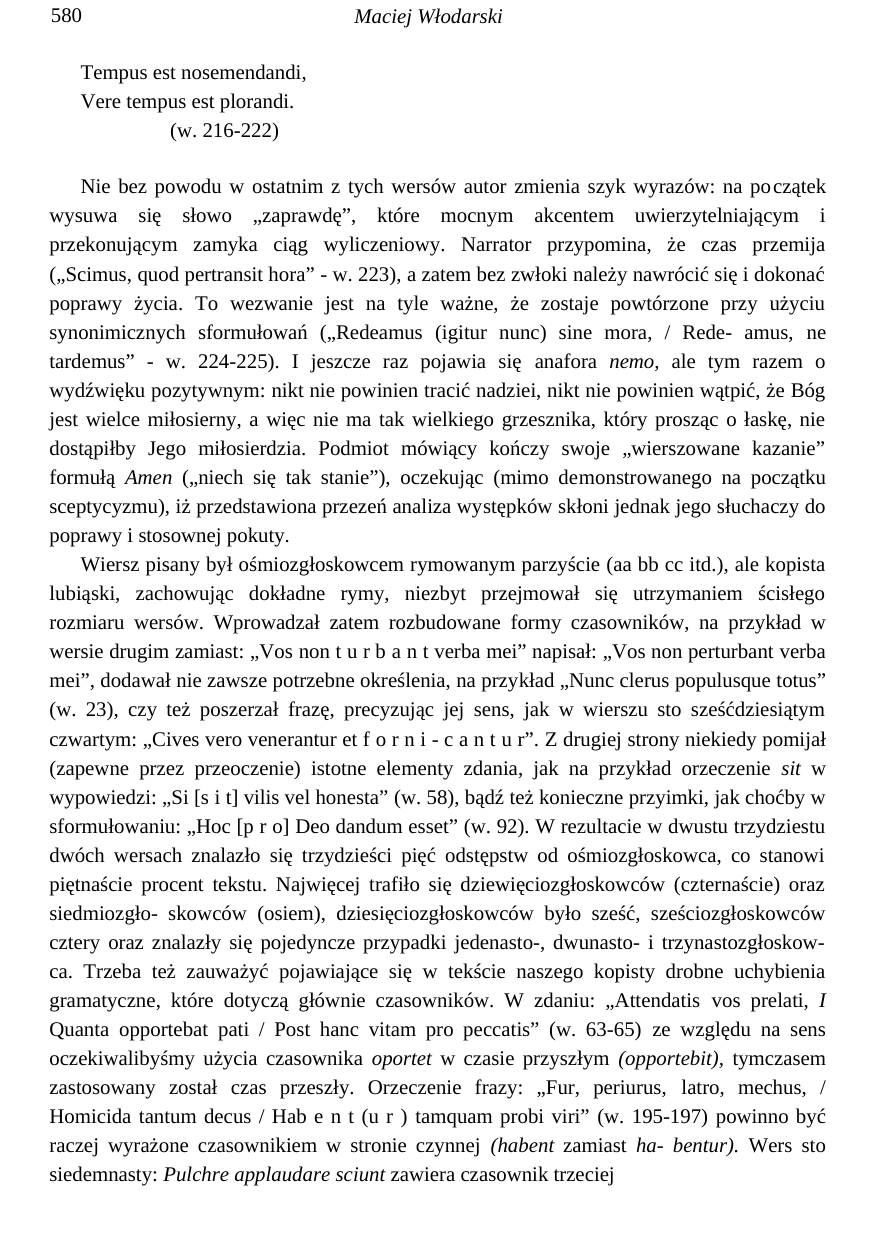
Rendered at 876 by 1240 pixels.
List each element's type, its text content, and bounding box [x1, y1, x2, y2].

text 580 [51, 2, 87, 27]
text Vere tempus est plorandi. [49, 89, 826, 113]
text Wiersz pisany był ośmiozgłoskowcem rymowanym parzyście (aa bb cc itd.), ale kopista lubiąski, zachowując dokładne rymy, niezbyt przejmował się utrzymaniem ścisłego rozmiaru wersów. Wprowadzał zatem rozbudowane formy czasowników, na przykład w wersie drugim zamiast: „Vos non t u r b a n t verba mei” napisał: „Vos non perturbant verba mei”, dodawał nie zawsze potrzebne określenia, na przy­kład „Nunc clerus populusque totus” (w. 23), czy też poszerzał frazę, precyzując jej sens, jak w wierszu sto sześćdziesiątym czwartym: „Cives vero venerantur et f o r n i - c a n t u r”. Z drugiej strony niekiedy pomijał (zapewne przez przeoczenie) istotne ele­menty zdania, jak na przykład orzeczenie sit w wypowiedzi: „Si [s i t] vilis vel honesta” (w. 58), bądź też konieczne przyimki, jak choćby w sformułowaniu: „Hoc [p r o] Deo dandum esset” (w. 92). W rezultacie w dwustu trzydziestu dwóch wersach znalazło się trzydzieści pięć odstępstw od ośmiozgłoskowca, co stanowi piętnaście procent tekstu. Najwięcej trafiło się dziewięciozgłoskowców (czternaście) oraz siedmiozgło- skowców (osiem), dziesięciozgłoskowców było sześć, sześciozgłoskowców cztery oraz znalazły się pojedyncze przypadki jedenasto-, dwunasto- i trzynastozgłoskow- ca. Trzeba też zauważyć pojawiające się w tekście naszego kopisty drobne uchybienia gramatyczne, które dotyczą głównie czasowników. W zdaniu: „Attendatis vos prelati, I Quanta opportebat pati / Post hanc vitam pro peccatis” (w. 63-65) ze względu na sens oczekiwalibyśmy użycia czasownika oportet w czasie przyszłym (opportebit), tymczasem zastosowany został czas przeszły. Orzeczenie frazy: „Fur, periurus, latro, mechus, / Homicida tantum decus / Hab e n t (u r ) tamquam probi viri” (w. 195-197) powinno być raczej wyrażone czasownikiem w stronie czynnej (habent zamiast ha- bentur). Wers sto siedemnasty: Pulchre applaudare sciunt zawiera czasownik trzeciej [49, 552, 826, 1186]
text Nie bez powodu w ostatnim z tych wersów autor zmienia szyk wyrazów: na po­czątek wysuwa się słowo „zaprawdę”, które mocnym akcentem uwierzytelniającym i przekonującym zamyka ciąg wyliczeniowy. Narrator przypomina, że czas przemija („Scimus, quod pertransit hora” - w. 223), a zatem bez zwłoki należy nawrócić się i dokonać poprawy życia. To wezwanie jest na tyle ważne, że zostaje powtórzone przy użyciu synonimicznych sformułowań („Redeamus (igitur nunc) sine mora, / Rede- amus, ne tardemus” - w. 224-225). I jeszcze raz pojawia się anafora nemo, ale tym razem o wydźwięku pozytywnym: nikt nie powinien tracić nadziei, nikt nie powinien wątpić, że Bóg jest wielce miłosierny, a więc nie ma tak wielkiego grzesznika, który prosząc o łaskę, nie dostąpiłby Jego miłosierdzia. Podmiot mówiący kończy swoje „wierszowane kazanie” formułą Amen („niech się tak stanie”), oczekując (mimo de­monstrowanego na początku sceptycyzmu), iż przedstawiona przezeń analiza wy­stępków skłoni jednak jego słuchaczy do poprawy i stosownej pokuty. [49, 174, 826, 547]
text (w. 216-222) [170, 118, 826, 142]
text Maciej Włodarski [354, 4, 521, 28]
text Tempus est nosemendandi, [49, 60, 826, 84]
